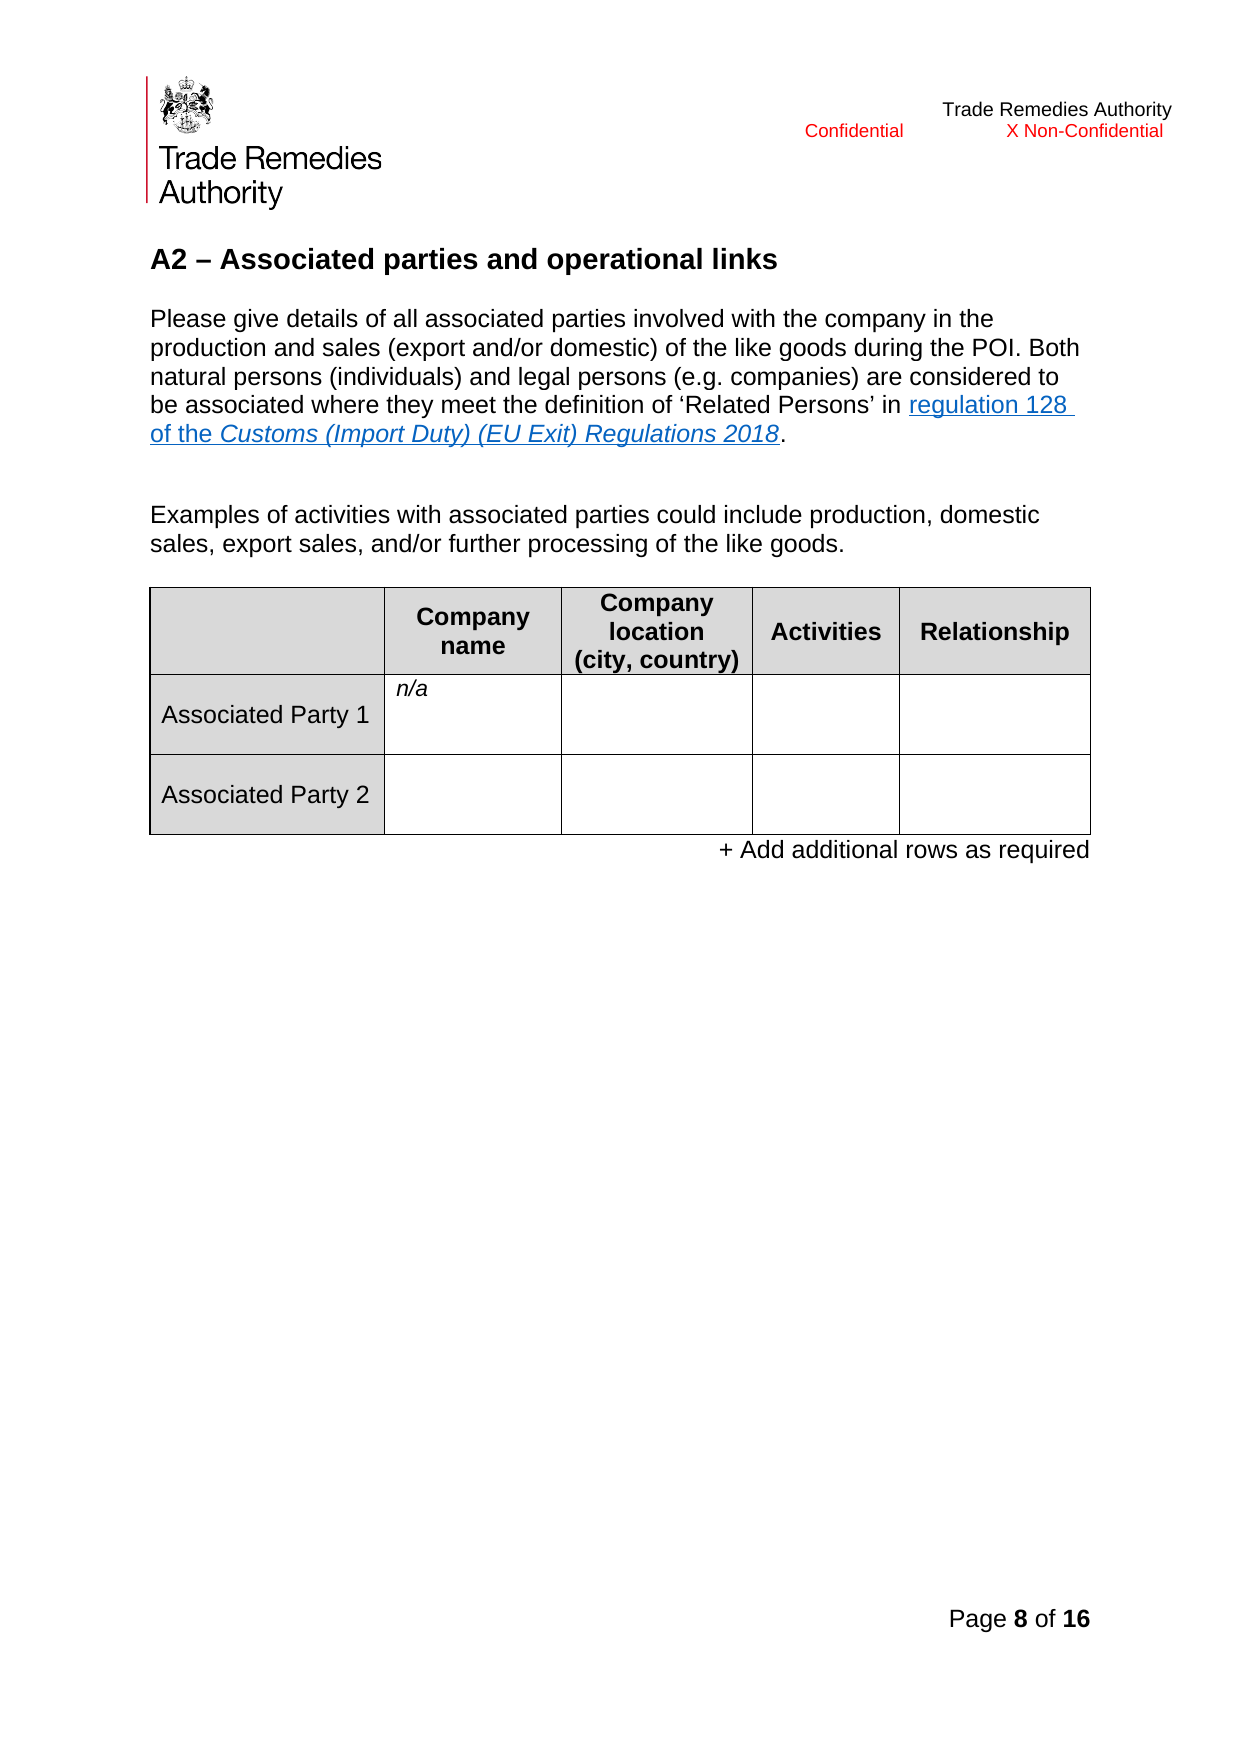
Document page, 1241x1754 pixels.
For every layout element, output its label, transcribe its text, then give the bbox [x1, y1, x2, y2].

text Please give details of all associated parties involved with the company in the production and sales (export and/or domestic) of the like goods during the POI. Both natural persons (individuals) and legal persons (e.g. companies) are considered to be associated where they meet the definition of ‘Related Persons’ in regulation 128 of the Customs (Import Duty) (EU Exit) Regulations 2018. [150, 304, 1090, 448]
text + Add additional rows as required [150, 835, 1090, 864]
table_cell Associated Party 1 [151, 675, 384, 754]
table_cell [900, 675, 1090, 754]
table_cell [753, 675, 899, 754]
table_header Activities [753, 588, 899, 674]
table_cell Associated Party 2 [151, 755, 384, 834]
table_cell n/a [385, 675, 561, 754]
table_header Company name [385, 588, 561, 674]
table_header Relationship [900, 588, 1090, 674]
table_header [151, 588, 384, 674]
subtitle A2 – Associated parties and operational links [150, 242, 1090, 275]
table_cell [385, 755, 561, 834]
table_cell [562, 675, 752, 754]
text Examples of activities with associated parties could include production, domestic sales, export sales, and/or further processing of the like goods. [150, 500, 1090, 558]
table_header Company location (city, country) [562, 588, 752, 674]
table_cell [562, 755, 752, 834]
table_cell [900, 755, 1090, 834]
table_cell [753, 755, 899, 834]
